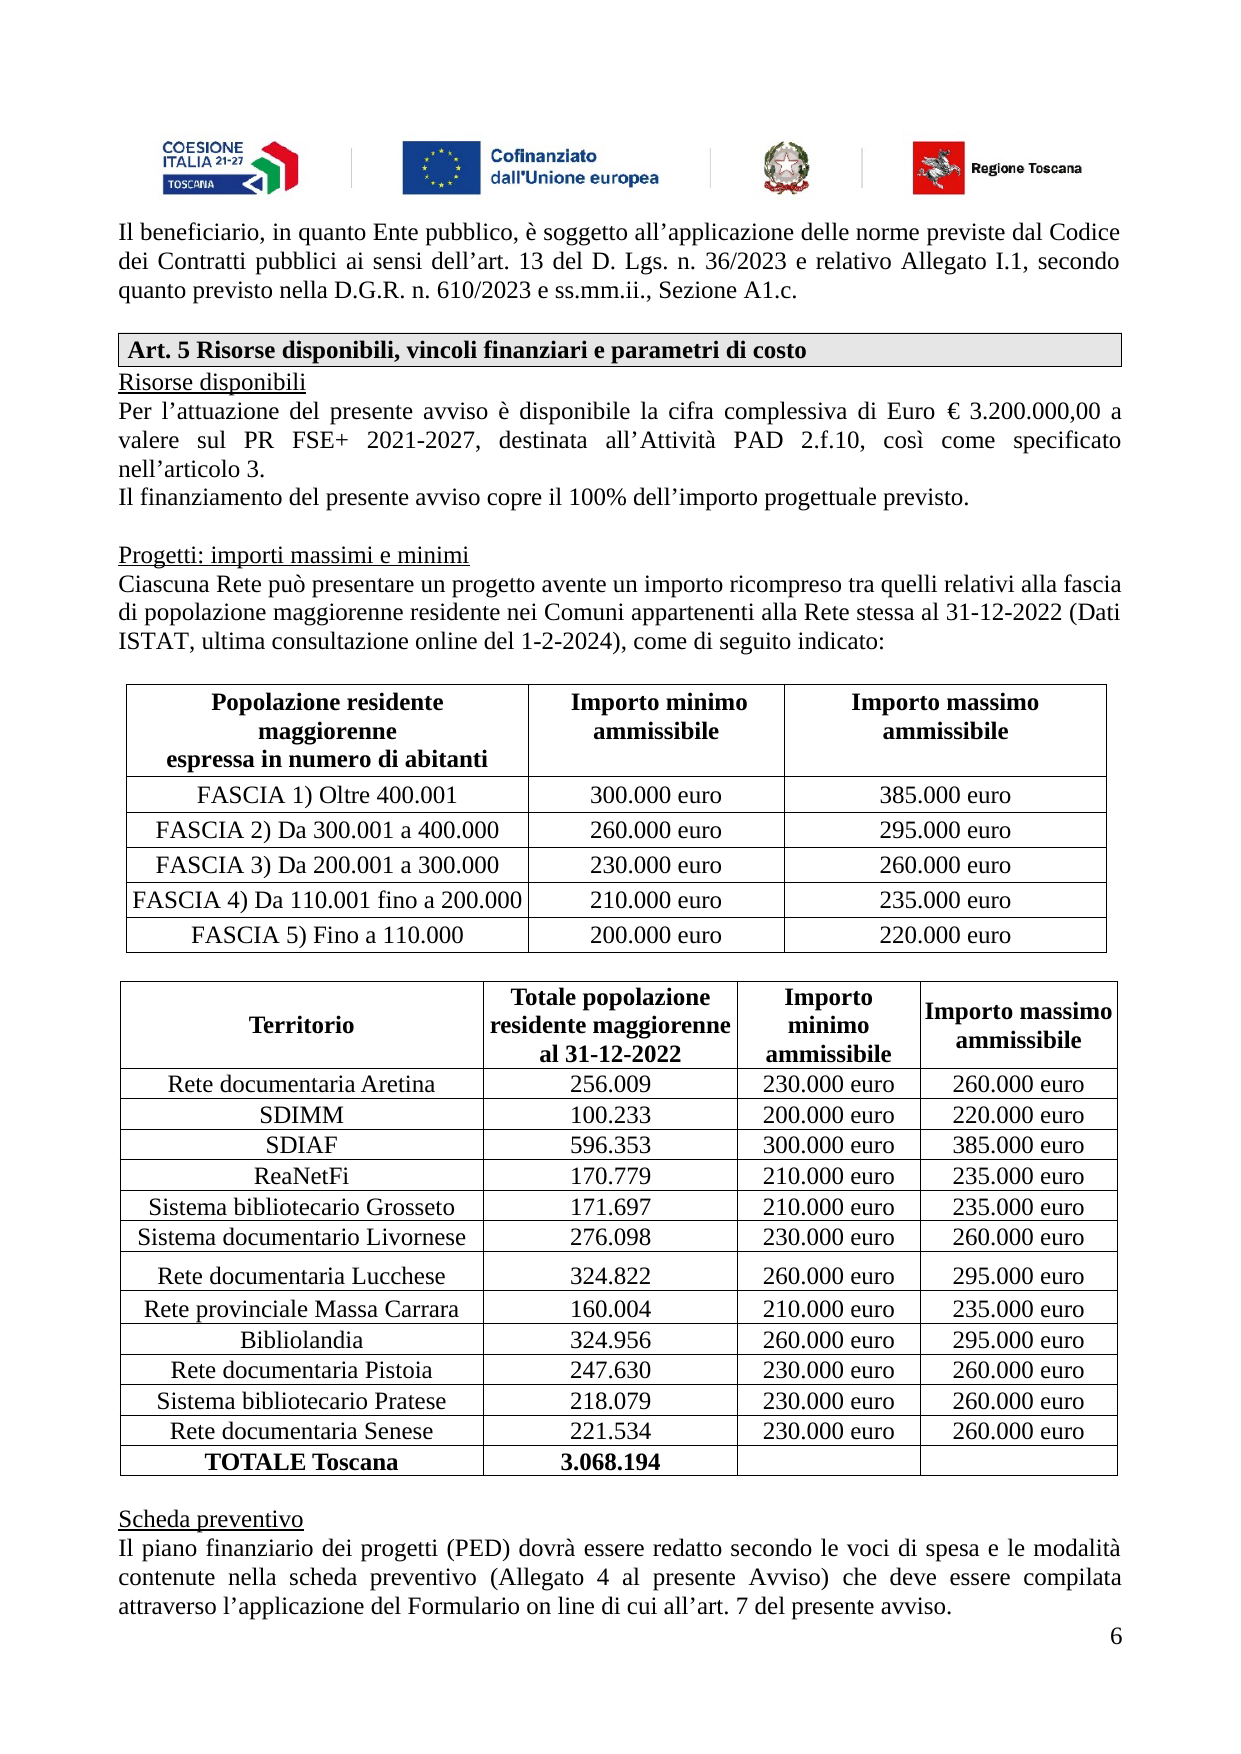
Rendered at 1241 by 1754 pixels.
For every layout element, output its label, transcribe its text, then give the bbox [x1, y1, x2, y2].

table_cell FASCIA 1) Oltre 400.001 [127, 777, 528, 811]
table_cell 235.000 euro [785, 883, 1106, 917]
table_cell 276.098 [484, 1221, 737, 1251]
table_cell 260.000 euro [921, 1385, 1117, 1415]
table_cell ReaNetFi [121, 1160, 483, 1190]
table_cell 260.000 euro [529, 813, 784, 846]
table_cell Sistema bibliotecario Pratese [121, 1385, 483, 1415]
table_cell 385.000 euro [921, 1130, 1117, 1159]
table_cell 260.000 euro [921, 1069, 1117, 1098]
table_header Popolazione residente maggiorenne espressa in numero di abitanti [127, 685, 528, 776]
table_cell 230.000 euro [738, 1355, 920, 1384]
table_cell 324.822 [484, 1252, 737, 1290]
table_cell 171.697 [484, 1191, 737, 1220]
table_cell 220.000 euro [785, 918, 1106, 952]
table_cell 230.000 euro [738, 1221, 920, 1251]
table_cell 300.000 euro [529, 777, 784, 811]
table_cell 596.353 [484, 1130, 737, 1159]
table_cell FASCIA 5) Fino a 110.000 [127, 918, 528, 952]
table_cell 260.000 euro [921, 1355, 1117, 1384]
text Risorse disponibili [118, 367, 1122, 396]
table_cell [921, 1446, 1117, 1475]
table_cell FASCIA 4) Da 110.001 fino a 200.000 [127, 883, 528, 917]
table_cell 247.630 [484, 1355, 737, 1384]
table_header Totale popolazione residente maggiorenne al 31-12-2022 [484, 982, 737, 1068]
table_cell FASCIA 3) Da 200.001 a 300.000 [127, 848, 528, 882]
table_cell 235.000 euro [921, 1191, 1117, 1220]
table_cell 235.000 euro [921, 1291, 1117, 1323]
table_cell 295.000 euro [785, 813, 1106, 846]
table_header Importo minimo ammissibile [529, 685, 784, 776]
table_cell 324.956 [484, 1324, 737, 1354]
picture [118, 117, 1123, 218]
table_cell 218.079 [484, 1385, 737, 1415]
table_cell Rete documentaria Lucchese [121, 1252, 483, 1290]
table_cell 235.000 euro [921, 1160, 1117, 1190]
table_cell 210.000 euro [529, 883, 784, 917]
text Il piano finanziario dei progetti (PED) dovrà essere redatto secondo le voci di spesa e le modalità contenute nella scheda preventivo (Allegato 4 al presente Avviso) che deve essere compilata attraverso l’applicazione del Formulario on line di cui all’art. 7 del presente avviso. [118, 1533, 1122, 1619]
table_header Importo massimo ammissibile [921, 982, 1117, 1068]
table_cell 230.000 euro [738, 1416, 920, 1445]
table_cell 200.000 euro [529, 918, 784, 952]
subtitle Art. 5 Risorse disponibili, vincoli finanziari e parametri di costo [119, 334, 1121, 366]
table_cell 260.000 euro [738, 1324, 920, 1354]
text Per l’attuazione del presente avviso è disponibile la cifra complessiva di Euro € 3.200.000,00 a valere sul PR FSE+ 2021-2027, destinata all’Attività PAD 2.f.10, così come specificato nell’articolo 3. [118, 396, 1122, 482]
table_cell Bibliolandia [121, 1324, 483, 1354]
table_header Importo minimo ammissibile [738, 982, 920, 1068]
table_cell 295.000 euro [921, 1324, 1117, 1354]
table_cell 260.000 euro [738, 1252, 920, 1290]
table_cell [738, 1446, 920, 1475]
table_cell 260.000 euro [785, 848, 1106, 882]
table_cell Sistema documentario Livornese [121, 1221, 483, 1251]
table_cell 160.004 [484, 1291, 737, 1323]
table_cell 210.000 euro [738, 1191, 920, 1220]
text Ciascuna Rete può presentare un progetto avente un importo ricompreso tra quelli relativi alla fascia di popolazione maggiorenne residente nei Comuni appartenenti alla Rete stessa al 31-12-2022 (Dati ISTAT, ultima consultazione online del 1-2-2024), come di seguito indicato: [118, 569, 1122, 655]
text Il beneficiario, in quanto Ente pubblico, è soggetto all’applicazione delle norme previste dal Codice dei Contratti pubblici ai sensi dell’art. 13 del D. Lgs. n. 36/2023 e relativo Allegato I.1, secondo quanto previsto nella D.G.R. n. 610/2023 e ss.mm.ii., Sezione A1.c. [118, 218, 1122, 304]
table_cell 220.000 euro [921, 1099, 1117, 1129]
table_cell TOTALE Toscana [121, 1446, 483, 1475]
table_cell 300.000 euro [738, 1130, 920, 1159]
table_cell SDIAF [121, 1130, 483, 1159]
table_cell 295.000 euro [921, 1252, 1117, 1290]
text Progetti: importi massimi e minimi [118, 540, 1122, 569]
table_cell Rete documentaria Pistoia [121, 1355, 483, 1384]
table_cell 100.233 [484, 1099, 737, 1129]
table_cell SDIMM [121, 1099, 483, 1129]
table_cell FASCIA 2) Da 300.001 a 400.000 [127, 813, 528, 846]
table_cell 170.779 [484, 1160, 737, 1190]
table_cell Rete provinciale Massa Carrara [121, 1291, 483, 1323]
table_header Territorio [121, 982, 483, 1068]
table_cell 221.534 [484, 1416, 737, 1445]
table_cell 210.000 euro [738, 1291, 920, 1323]
text Scheda preventivo [118, 1504, 1122, 1533]
table_cell 200.000 euro [738, 1099, 920, 1129]
table_cell 230.000 euro [529, 848, 784, 882]
table_cell 256.009 [484, 1069, 737, 1098]
table_cell 260.000 euro [921, 1221, 1117, 1251]
table_cell 210.000 euro [738, 1160, 920, 1190]
table_cell Rete documentaria Senese [121, 1416, 483, 1445]
table_cell 230.000 euro [738, 1069, 920, 1098]
table_cell 3.068.194 [484, 1446, 737, 1475]
table_cell Sistema bibliotecario Grosseto [121, 1191, 483, 1220]
text Il finanziamento del presente avviso copre il 100% dell’importo progettuale previsto. [118, 482, 1122, 511]
table_header Importo massimo ammissibile [785, 685, 1106, 776]
table_cell Rete documentaria Aretina [121, 1069, 483, 1098]
table_cell 230.000 euro [738, 1385, 920, 1415]
table_cell 260.000 euro [921, 1416, 1117, 1445]
table_cell 385.000 euro [785, 777, 1106, 811]
